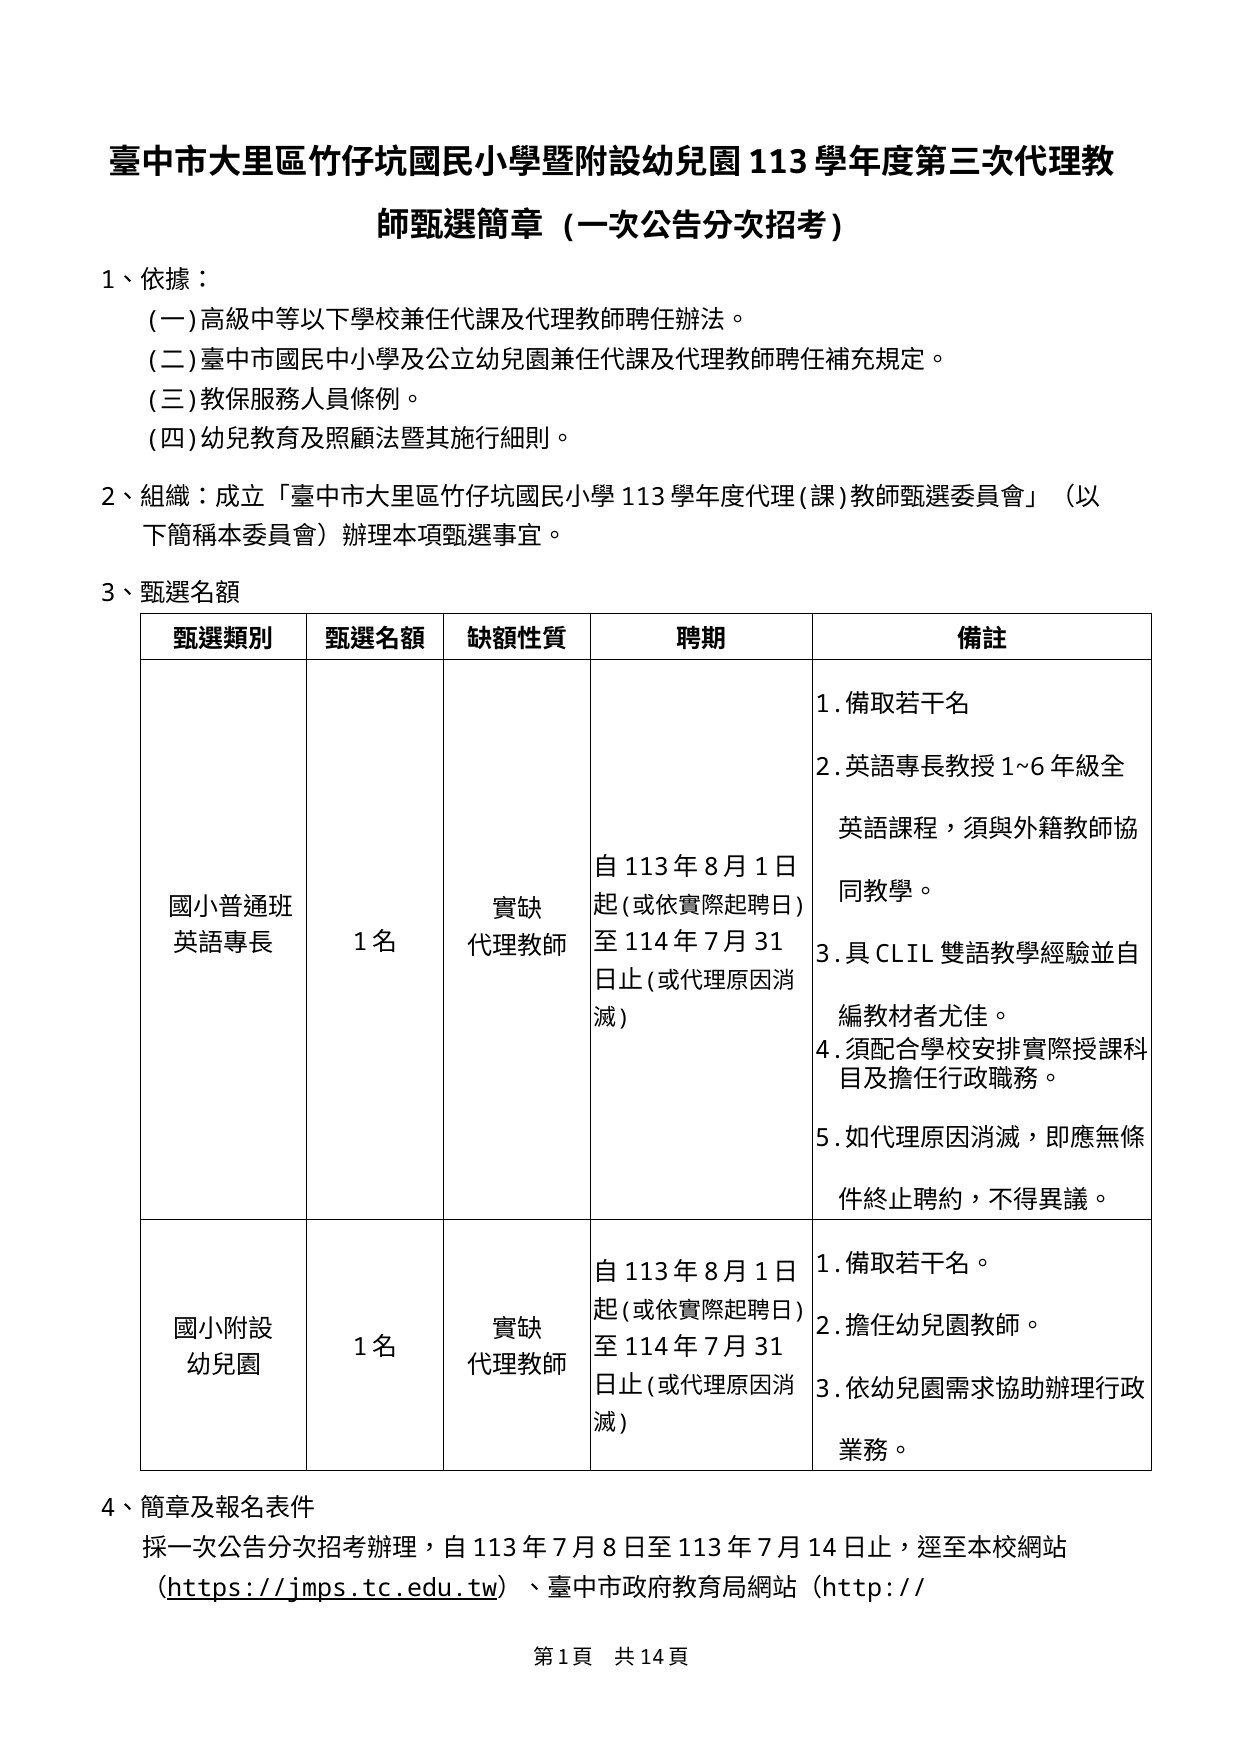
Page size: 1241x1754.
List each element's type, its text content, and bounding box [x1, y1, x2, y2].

table_header 甄選名額 [307, 614, 443, 659]
table_cell 備取若干名。 擔任幼兒園教師。 依幼兒園需求協助辦理行政業務。 [813, 1220, 1151, 1469]
table_header 備註 [813, 614, 1151, 659]
text (一)高級中等以下學校兼任代課及代理教師聘任辦法。 [145, 299, 1122, 336]
table_cell 國小普通班英語專長 [141, 660, 306, 1218]
table_header 聘期 [591, 614, 812, 659]
table_cell 備取若干名 英語專長教授1~6年級全英語課程，須與外籍教師協同教學。 具CLIL雙語教學經驗並自編教材者尤佳。 須配合學校安排實際授課科目及擔任行政職務。 如代理原因消滅，即應無條件終止聘約，不得異議。 [813, 660, 1151, 1218]
table_cell 1名 [307, 660, 443, 1218]
table_cell 國小附設 幼兒園 [141, 1220, 306, 1469]
table_cell 1名 [307, 1220, 443, 1469]
list 甄選名額 [100, 573, 1122, 609]
text (二)臺中市國民中小學及公立幼兒園兼任代課及代理教師聘任補充規定。 [145, 339, 1122, 376]
table_cell 實缺 代理教師 [444, 660, 590, 1218]
table_cell 實缺 代理教師 [444, 1220, 590, 1469]
text (三)教保服務人員條例。 [145, 379, 1122, 415]
table_header 缺額性質 [444, 614, 590, 659]
list 組織：成立「臺中市大里區竹仔坑國民小學113學年度代理(課)教師甄選委員會」（以下簡稱本委員會）辦理本項甄選事宜。 [100, 476, 1122, 552]
table_header 甄選類別 [141, 614, 306, 659]
table_cell 自113年8月1日起(或依實際起聘日)至114年7月31日止(或代理原因消滅) [591, 660, 812, 1218]
list 簡章及報名表件 採一次公告分次招考辦理，自113年7月8日至113年7月14日止，逕至本校網站（https://jmps.tc.edu.tw）、臺中市政府教育局網站（http:// [100, 1488, 1122, 1604]
table_cell 自113年8月1日起(或依實際起聘日)至114年7月31日止(或代理原因消滅) [591, 1220, 812, 1469]
list 依據： [100, 260, 1122, 296]
text 臺中市大里區竹仔坑國民小學暨附設幼兒園113學年度第三次代理教師甄選簡章 (一次公告分次招考) [100, 117, 1122, 242]
text (四)幼兒教育及照顧法暨其施行細則。 [145, 419, 1122, 455]
